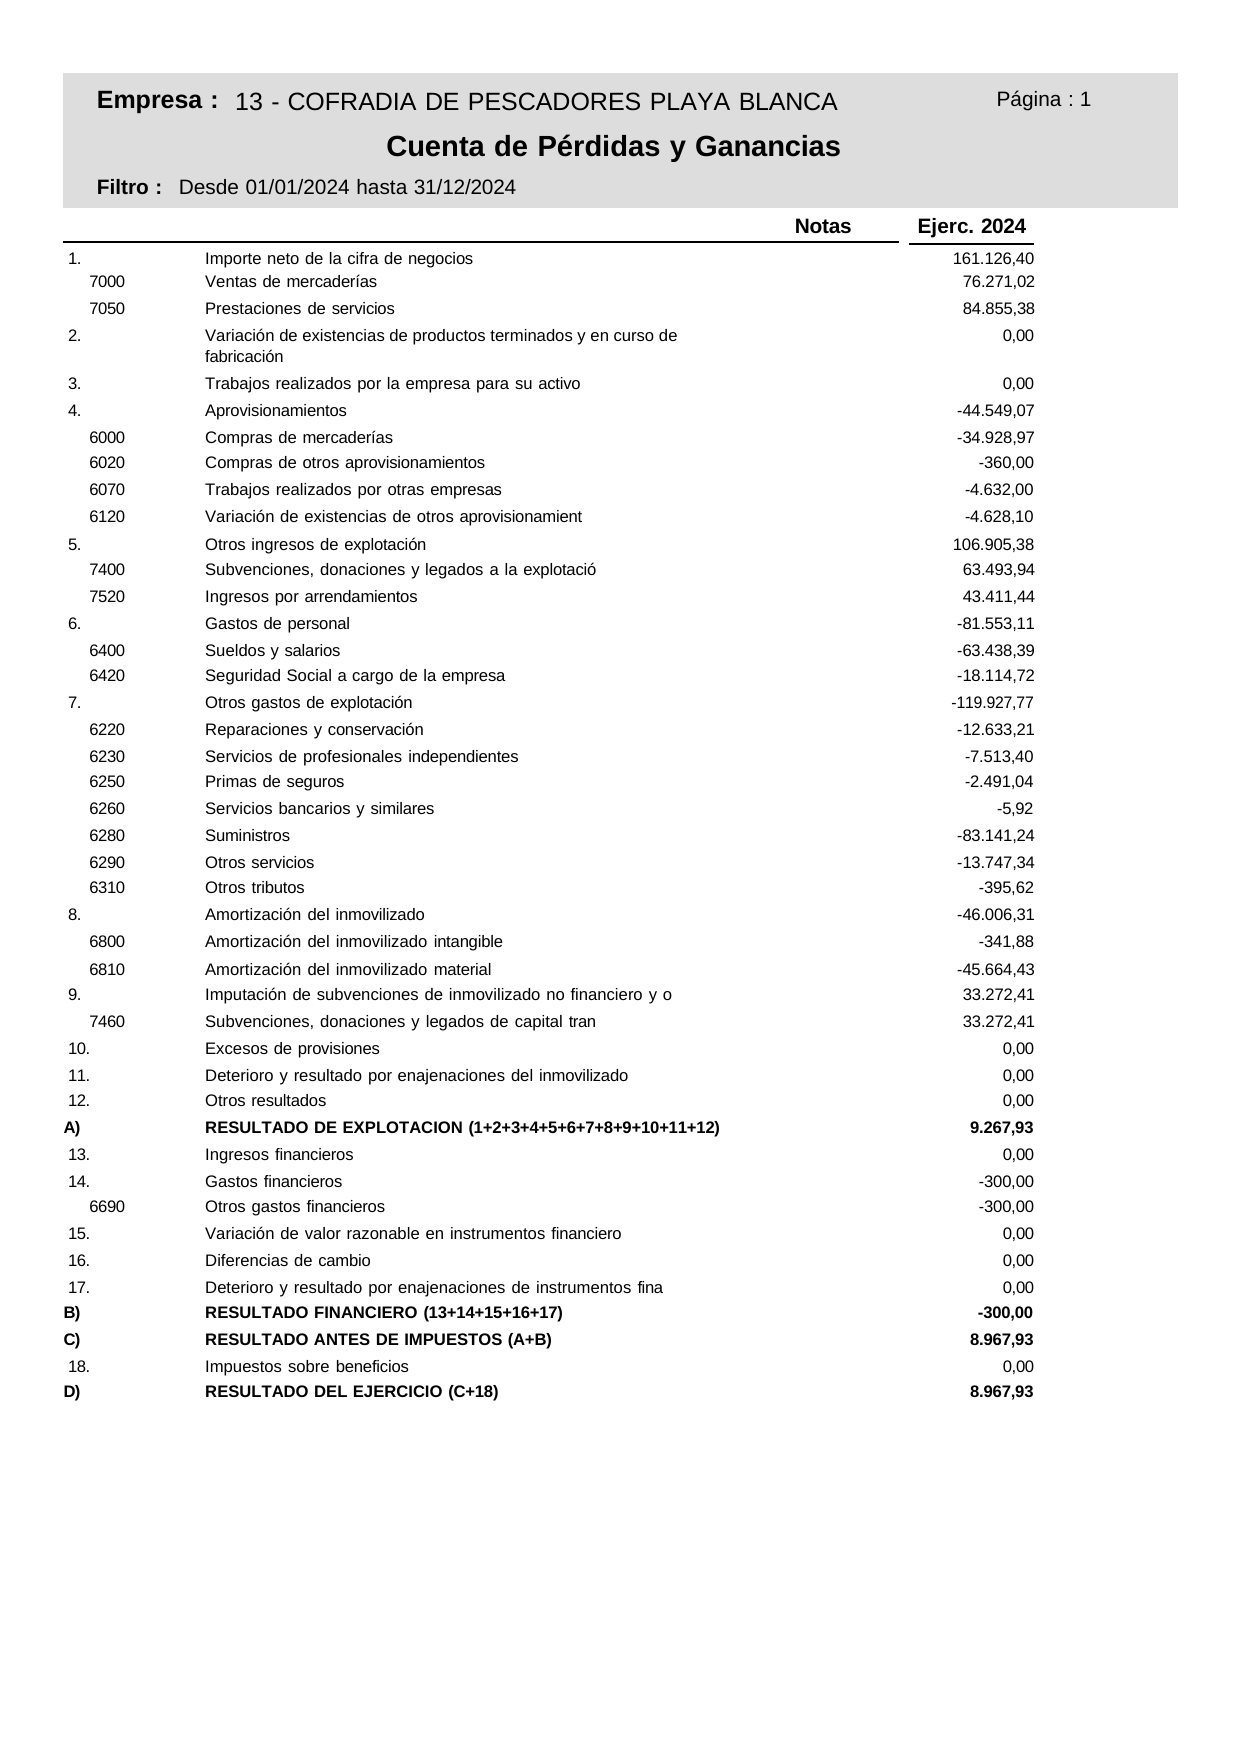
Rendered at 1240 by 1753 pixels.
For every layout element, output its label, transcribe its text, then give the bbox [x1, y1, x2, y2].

table_cell Amortización del inmovilizado [165, 901, 762, 928]
table_cell 0,00 [909, 1354, 1178, 1381]
table_cell Otros ingresos de explotación [165, 531, 762, 557]
table_cell 17. [63, 1274, 165, 1300]
table_cell Amortización del inmovilizado intangible [165, 929, 762, 956]
table_cell Otros gastos de explotación [165, 689, 762, 716]
table_cell -13.747,34 [909, 849, 1178, 875]
table_cell 13. [63, 1141, 165, 1168]
table_cell -45.664,43 [909, 956, 1178, 982]
table_cell [899, 322, 909, 370]
table_cell 6020 [63, 450, 165, 476]
table_cell 6810 [63, 956, 165, 982]
table_cell RESULTADO DE EXPLOTACION (1+2+3+4+5+6+7+8+9+10+11+12) [165, 1114, 762, 1141]
table_cell -360,00 [909, 450, 1178, 476]
table_cell -5,92 [909, 795, 1178, 822]
table_cell 33.272,41 [909, 982, 1178, 1008]
table_cell [762, 531, 899, 557]
table_cell [899, 1141, 909, 1168]
table_cell -34.928,97 [909, 424, 1178, 450]
table_cell 6800 [63, 929, 165, 956]
table_cell [899, 1168, 909, 1194]
table_cell [762, 610, 899, 637]
table_cell [899, 1220, 909, 1247]
table_cell 0,00 [909, 1274, 1178, 1300]
table_cell [899, 849, 909, 875]
table_cell [899, 875, 909, 901]
table_cell 5. [63, 531, 165, 557]
table_cell [762, 822, 899, 849]
table_cell [762, 795, 899, 822]
table_cell [899, 982, 909, 1008]
table_cell [762, 1247, 899, 1274]
table_cell 8. [63, 901, 165, 928]
table_cell 6280 [63, 822, 165, 849]
table_cell [899, 424, 909, 450]
table_cell Ejerc. 2024 [909, 208, 1178, 241]
table_cell Subvenciones, donaciones y legados de capital tran [165, 1008, 762, 1035]
table_cell -81.553,11 [909, 610, 1178, 637]
table_cell Trabajos realizados por otras empresas [165, 476, 762, 503]
table_cell Otros gastos financieros [165, 1194, 762, 1220]
table_cell Deterioro y resultado por enajenaciones de instrumentos fina [165, 1274, 762, 1300]
table_cell -300,00 [909, 1194, 1178, 1220]
table_cell Otros servicios [165, 849, 762, 875]
table_cell [762, 743, 899, 769]
table_cell [762, 901, 899, 928]
table_cell [762, 504, 899, 531]
table_cell 0,00 [909, 1247, 1178, 1274]
table_cell 76.271,02 [909, 269, 1178, 295]
table_cell RESULTADO FINANCIERO (13+14+15+16+17) [165, 1300, 762, 1326]
table_cell [899, 295, 909, 322]
table_cell [762, 1274, 899, 1300]
table_cell [899, 610, 909, 637]
table_cell [899, 1008, 909, 1035]
table_cell 0,00 [909, 1035, 1178, 1062]
table_cell Impuestos sobre beneficios [165, 1354, 762, 1381]
table_cell 7000 [63, 269, 165, 295]
table_cell [762, 424, 899, 450]
table_cell Prestaciones de servicios [165, 295, 762, 322]
table_cell [762, 295, 899, 322]
table_cell -63.438,39 [909, 637, 1178, 663]
table_cell [899, 1194, 909, 1220]
table_cell [899, 583, 909, 610]
table_cell 8.967,93 [909, 1381, 1178, 1403]
table_cell 2. [63, 322, 165, 370]
table_cell [899, 531, 909, 557]
table_cell C) [63, 1326, 165, 1353]
table_cell 33.272,41 [909, 1008, 1178, 1035]
table_cell 7460 [63, 1008, 165, 1035]
table_cell -4.628,10 [909, 504, 1178, 531]
table_cell -44.549,07 [909, 397, 1178, 424]
table_cell [762, 1194, 899, 1220]
table_cell -2.491,04 [909, 769, 1178, 795]
table_cell 16. [63, 1247, 165, 1274]
table_cell Ingresos financieros [165, 1141, 762, 1168]
table_cell [762, 1381, 899, 1403]
table_cell 6420 [63, 663, 165, 689]
table_cell 14. [63, 1168, 165, 1194]
table_cell 9. [63, 982, 165, 1008]
table_cell [762, 1008, 899, 1035]
table_cell 0,00 [909, 1220, 1178, 1247]
table_cell -395,62 [909, 875, 1178, 901]
table_cell [762, 583, 899, 610]
table_cell 9.267,93 [909, 1114, 1178, 1141]
table_cell [899, 929, 909, 956]
table_cell 7. [63, 689, 165, 716]
table_cell 15. [63, 1220, 165, 1247]
table_cell 11. [63, 1062, 165, 1088]
table_cell 8.967,93 [909, 1326, 1178, 1353]
table_cell 6070 [63, 476, 165, 503]
table_cell [899, 663, 909, 689]
table_cell -46.006,31 [909, 901, 1178, 928]
table_cell Subvenciones, donaciones y legados a la explotació [165, 557, 762, 583]
table_cell [899, 822, 909, 849]
table_cell 6120 [63, 504, 165, 531]
table_cell 12. [63, 1088, 165, 1114]
table_cell 3. [63, 370, 165, 397]
table_cell D) [63, 1381, 165, 1403]
table_cell [899, 1114, 909, 1141]
table_cell 7520 [63, 583, 165, 610]
table_cell Otros resultados [165, 1088, 762, 1114]
table_cell [762, 269, 899, 295]
table_cell [762, 663, 899, 689]
table_cell [899, 1300, 909, 1326]
table_cell [762, 1141, 899, 1168]
table_cell Importe neto de la cifra de negocios [165, 243, 762, 269]
table_cell 63.493,94 [909, 557, 1178, 583]
table_cell [762, 476, 899, 503]
table_cell -83.141,24 [909, 822, 1178, 849]
table_cell -341,88 [909, 929, 1178, 956]
table_cell 6690 [63, 1194, 165, 1220]
table_cell B) [63, 1300, 165, 1326]
table_cell Ingresos por arrendamientos [165, 583, 762, 610]
table_cell Notas [762, 208, 899, 241]
table_cell RESULTADO DEL EJERCICIO (C+18) [165, 1381, 762, 1403]
table_cell [899, 795, 909, 822]
table_cell 7050 [63, 295, 165, 322]
table_cell [899, 269, 909, 295]
table_cell [899, 450, 909, 476]
table_cell [762, 1035, 899, 1062]
table_cell 0,00 [909, 322, 1178, 370]
table_cell 0,00 [909, 1141, 1178, 1168]
table_cell [899, 208, 909, 241]
table_cell 1. [63, 243, 165, 269]
table_cell 84.855,38 [909, 295, 1178, 322]
table_cell [899, 370, 909, 397]
table_cell 0,00 [909, 370, 1178, 397]
table_cell Excesos de provisiones [165, 1035, 762, 1062]
table_cell Seguridad Social a cargo de la empresa [165, 663, 762, 689]
table_cell [762, 769, 899, 795]
table_cell [762, 982, 899, 1008]
table_cell 6310 [63, 875, 165, 901]
table_cell [899, 901, 909, 928]
table_cell 10. [63, 1035, 165, 1062]
table_cell [899, 1035, 909, 1062]
table_cell Trabajos realizados por la empresa para su activo [165, 370, 762, 397]
table_cell Reparaciones y conservación [165, 716, 762, 743]
table_cell [762, 322, 899, 370]
table_cell Ventas de mercaderías [165, 269, 762, 295]
table_cell [899, 557, 909, 583]
table_cell [899, 1274, 909, 1300]
table_cell [762, 1354, 899, 1381]
table_cell 6000 [63, 424, 165, 450]
table_cell [762, 716, 899, 743]
table_cell Gastos financieros [165, 1168, 762, 1194]
table_cell A) [63, 1114, 165, 1141]
table_cell [762, 689, 899, 716]
table_cell 18. [63, 1354, 165, 1381]
table_cell Servicios de profesionales independientes [165, 743, 762, 769]
table_cell [762, 637, 899, 663]
table_cell [899, 397, 909, 424]
table_cell [762, 450, 899, 476]
table_cell [899, 1247, 909, 1274]
table_cell -18.114,72 [909, 663, 1178, 689]
table_cell Variación de existencias de productos terminados y en curso de fabricación [165, 322, 762, 370]
table_cell Compras de mercaderías [165, 424, 762, 450]
table_cell [762, 397, 899, 424]
table_cell [762, 557, 899, 583]
table_cell 161.126,40 [909, 241, 1178, 269]
table_cell [899, 241, 909, 269]
table_cell Amortización del inmovilizado material [165, 956, 762, 982]
table_cell [899, 689, 909, 716]
table_cell -300,00 [909, 1300, 1178, 1326]
table_cell [762, 243, 899, 269]
table_cell [762, 929, 899, 956]
table_cell [899, 1381, 909, 1403]
table_cell [63, 208, 165, 241]
table_cell [762, 1326, 899, 1353]
table_cell [899, 637, 909, 663]
table_cell [899, 1354, 909, 1381]
table_cell 0,00 [909, 1088, 1178, 1114]
table_cell -4.632,00 [909, 476, 1178, 503]
table_cell 6220 [63, 716, 165, 743]
table_cell [762, 956, 899, 982]
table_cell [899, 716, 909, 743]
table_cell Suministros [165, 822, 762, 849]
table_cell 0,00 [909, 1062, 1178, 1088]
table_cell Imputación de subvenciones de inmovilizado no financiero y o [165, 982, 762, 1008]
table_cell 6250 [63, 769, 165, 795]
table_cell [899, 743, 909, 769]
table_cell -7.513,40 [909, 743, 1178, 769]
table_cell Primas de seguros [165, 769, 762, 795]
table_cell [899, 769, 909, 795]
table_cell [762, 1300, 899, 1326]
table_cell [762, 370, 899, 397]
table_cell 6290 [63, 849, 165, 875]
table_cell [899, 476, 909, 503]
table_cell RESULTADO ANTES DE IMPUESTOS (A+B) [165, 1326, 762, 1353]
table_cell 106.905,38 [909, 531, 1178, 557]
table_cell [165, 208, 762, 241]
table_cell Variación de existencias de otros aprovisionamient [165, 504, 762, 531]
table_cell [762, 1088, 899, 1114]
table_cell [762, 849, 899, 875]
table_cell Variación de valor razonable en instrumentos financiero [165, 1220, 762, 1247]
table_cell -119.927,77 [909, 689, 1178, 716]
table_cell Gastos de personal [165, 610, 762, 637]
table_cell [762, 1220, 899, 1247]
table_cell [762, 875, 899, 901]
table_cell Aprovisionamientos [165, 397, 762, 424]
table_cell [762, 1168, 899, 1194]
table_cell Servicios bancarios y similares [165, 795, 762, 822]
table_cell [899, 1088, 909, 1114]
table_cell [762, 1114, 899, 1141]
table_cell Deterioro y resultado por enajenaciones del inmovilizado [165, 1062, 762, 1088]
table_cell [899, 956, 909, 982]
table_cell Otros tributos [165, 875, 762, 901]
table_cell [899, 1326, 909, 1353]
table_cell 43.411,44 [909, 583, 1178, 610]
table_cell 6400 [63, 637, 165, 663]
table_cell -12.633,21 [909, 716, 1178, 743]
table_cell 7400 [63, 557, 165, 583]
table_cell 6260 [63, 795, 165, 822]
table_cell 4. [63, 397, 165, 424]
table_cell -300,00 [909, 1168, 1178, 1194]
table_cell [762, 1062, 899, 1088]
table_cell [899, 1062, 909, 1088]
table_cell Compras de otros aprovisionamientos [165, 450, 762, 476]
table_cell Diferencias de cambio [165, 1247, 762, 1274]
table_cell 6230 [63, 743, 165, 769]
table_cell 6. [63, 610, 165, 637]
table_cell Sueldos y salarios [165, 637, 762, 663]
table_header Empresa : 13 - COFRADIA DE PESCADORES PLAYA BLANCA Página : 1 Cuenta de Pérdidas y Ganancias Filtro : Desde 01/01/2024 hasta 31/12/2024 [63, 73, 1178, 208]
table_cell [899, 504, 909, 531]
